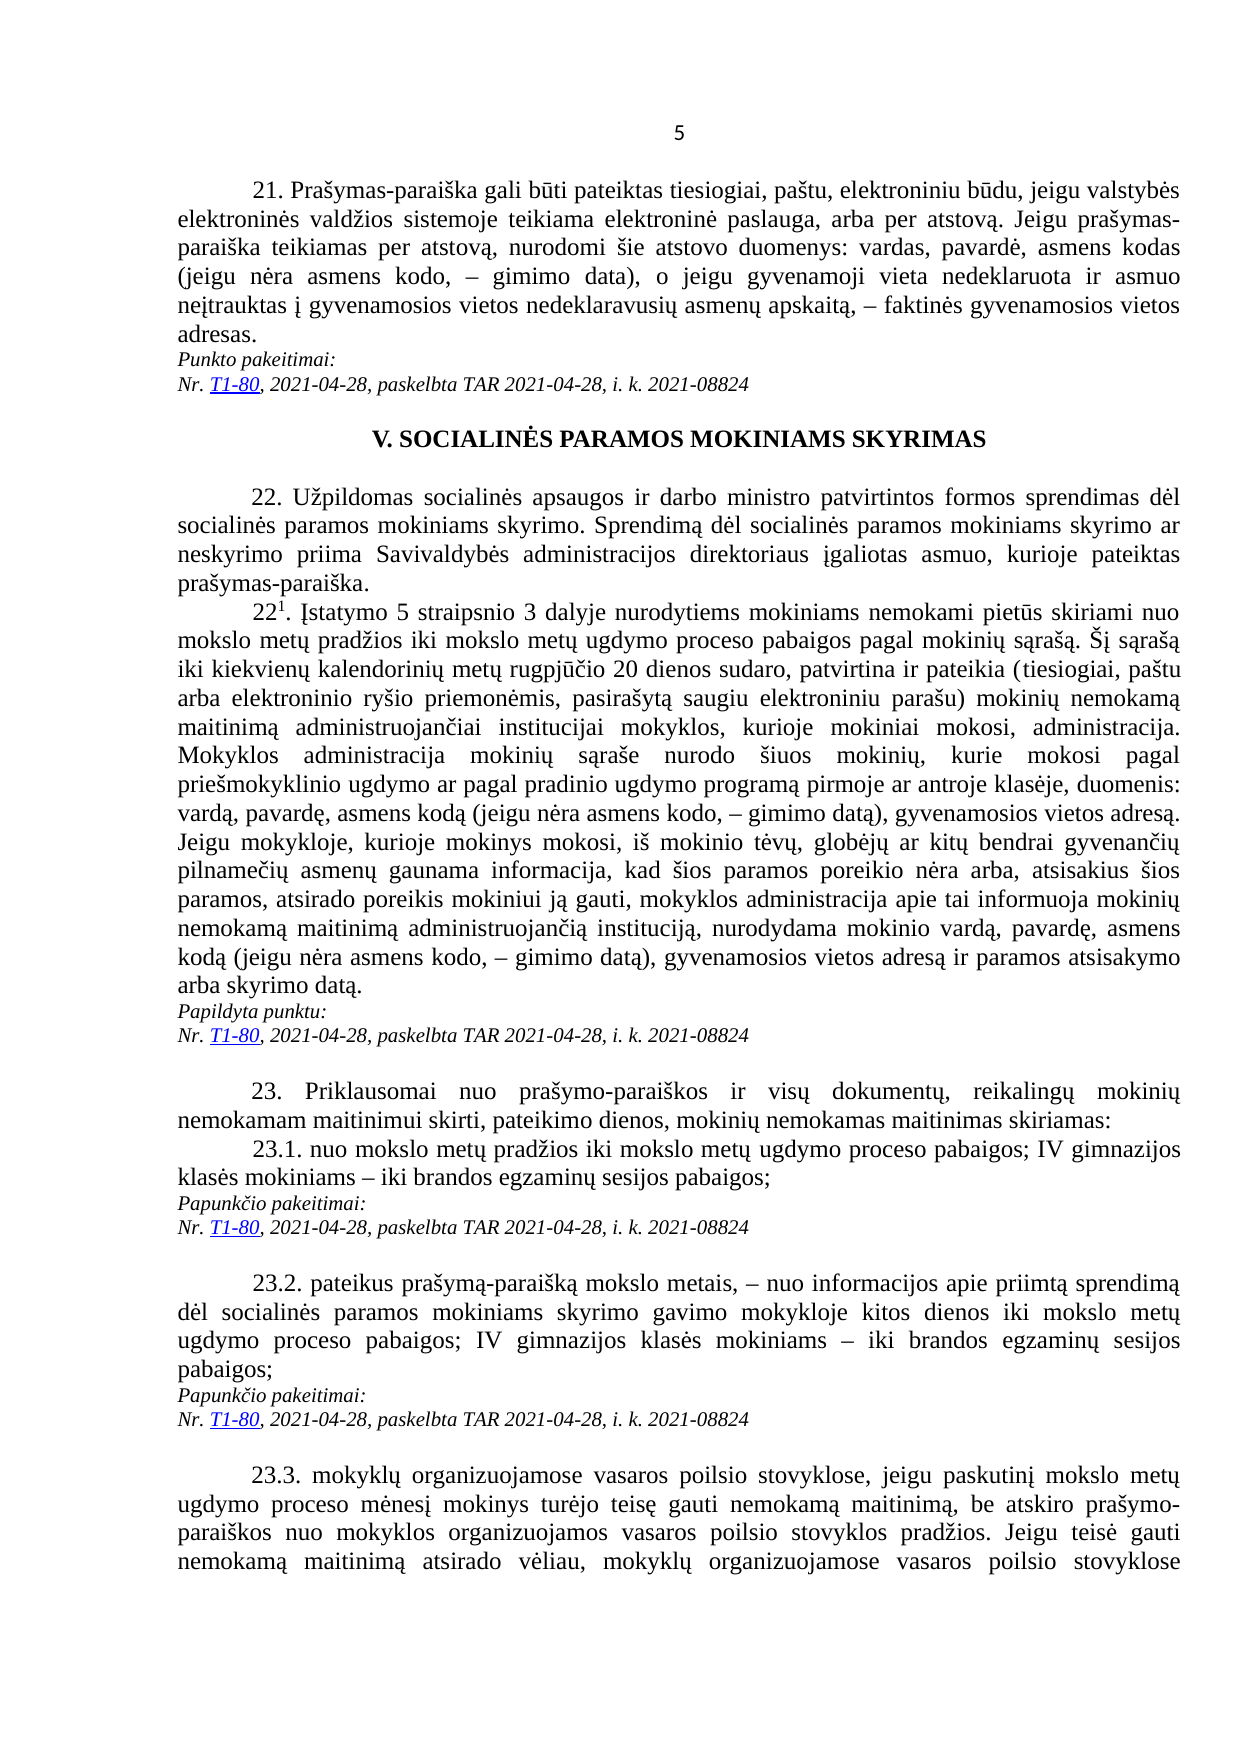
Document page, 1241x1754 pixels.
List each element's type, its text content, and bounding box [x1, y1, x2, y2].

text 21. Prašymas-paraiška gali būti pateiktas tiesiogiai, paštu, elektroniniu būdu, jeigu valstybės elektroninės valdžios sistemoje teikiama elektroninė paslauga, arba per atstovą. Jeigu prašymas-paraiška teikiamas per atstovą, nurodomi šie atstovo duomenys: vardas, pavardė, asmens kodas (jeigu nėra asmens kodo, – gimimo data), o jeigu gyvenamoji vieta nedeklaruota ir asmuo neįtrauktas į gyvenamosios vietos nedeklaravusių asmenų apskaitą, – faktinės gyvenamosios vietos adresas. [177, 175, 1181, 347]
text Papunkčio pakeitimai: [177, 1383, 1181, 1407]
text Nr. T1-80, 2021-04-28, paskelbta TAR 2021-04-28, i. k. 2021-08824 [177, 371, 1181, 396]
text Papildyta punktu: [177, 999, 1181, 1023]
text Nr. T1-80, 2021-04-28, paskelbta TAR 2021-04-28, i. k. 2021-08824 [177, 1023, 1181, 1047]
text 23. Priklausomai nuo prašymo-paraiškos ir visų dokumentų, reikalingų mokinių nemokamam maitinimui skirti, pateikimo dienos, mokinių nemokamas maitinimas skiriamas: [177, 1076, 1181, 1134]
text 22. Užpildomas socialinės apsaugos ir darbo ministro patvirtintos formos sprendimas dėl socialinės paramos mokiniams skyrimo. Sprendimą dėl socialinės paramos mokiniams skyrimo ar neskyrimo priima Savivaldybės administracijos direktoriaus įgaliotas asmuo, kurioje pateiktas prašymas-paraiška. [177, 482, 1181, 597]
text V. SOCIALINĖS PARAMOS MOKINIAMS SKYRIMAS [177, 424, 1181, 453]
text 23.1. nuo mokslo metų pradžios iki mokslo metų ugdymo proceso pabaigos; IV gimnazijos klasės mokiniams – iki brandos egzaminų sesijos pabaigos; [177, 1134, 1181, 1191]
text Punkto pakeitimai: [177, 347, 1181, 371]
text 23.3. mokyklų organizuojamose vasaros poilsio stovyklose, jeigu paskutinį mokslo metų ugdymo proceso mėnesį mokinys turėjo teisę gauti nemokamą maitinimą, be atskiro prašymo-paraiškos nuo mokyklos organizuojamos vasaros poilsio stovyklos pradžios. Jeigu teisė gauti nemokamą maitinimą atsirado vėliau, mokyklų organizuojamose vasaros poilsio stovyklose [177, 1460, 1181, 1575]
text Papunkčio pakeitimai: [177, 1191, 1181, 1215]
text Nr. T1-80, 2021-04-28, paskelbta TAR 2021-04-28, i. k. 2021-08824 [177, 1215, 1181, 1239]
text 221. Įstatymo 5 straipsnio 3 dalyje nurodytiems mokiniams nemokami pietūs skiriami nuo mokslo metų pradžios iki mokslo metų ugdymo proceso pabaigos pagal mokinių sąrašą. Šį sąrašą iki kiekvienų kalendorinių metų rugpjūčio 20 dienos sudaro, patvirtina ir pateikia (tiesiogiai, paštu arba elektroninio ryšio priemonėmis, pasirašytą saugiu elektroniniu parašu) mokinių nemokamą maitinimą administruojančiai institucijai mokyklos, kurioje mokiniai mokosi, administracija. Mokyklos administracija mokinių sąraše nurodo šiuos mokinių, kurie mokosi pagal priešmokyklinio ugdymo ar pagal pradinio ugdymo programą pirmoje ar antroje klasėje, duomenis: vardą, pavardę, asmens kodą (jeigu nėra asmens kodo, – gimimo datą), gyvenamosios vietos adresą. Jeigu mokykloje, kurioje mokinys mokosi, iš mokinio tėvų, globėjų ar kitų bendrai gyvenančių pilnamečių asmenų gaunama informacija, kad šios paramos poreikio nėra arba, atsisakius šios paramos, atsirado poreikis mokiniui ją gauti, mokyklos administracija apie tai informuoja mokinių nemokamą maitinimą administruojančią instituciją, nurodydama mokinio vardą, pavardę, asmens kodą (jeigu nėra asmens kodo, – gimimo datą), gyvenamosios vietos adresą ir paramos atsisakymo arba skyrimo datą. [177, 597, 1181, 999]
text 23.2. pateikus prašymą-paraišką mokslo metais, – nuo informacijos apie priimtą sprendimą dėl socialinės paramos mokiniams skyrimo gavimo mokykloje kitos dienos iki mokslo metų ugdymo proceso pabaigos; IV gimnazijos klasės mokiniams – iki brandos egzaminų sesijos pabaigos; [177, 1268, 1181, 1383]
text Nr. T1-80, 2021-04-28, paskelbta TAR 2021-04-28, i. k. 2021-08824 [177, 1407, 1181, 1431]
